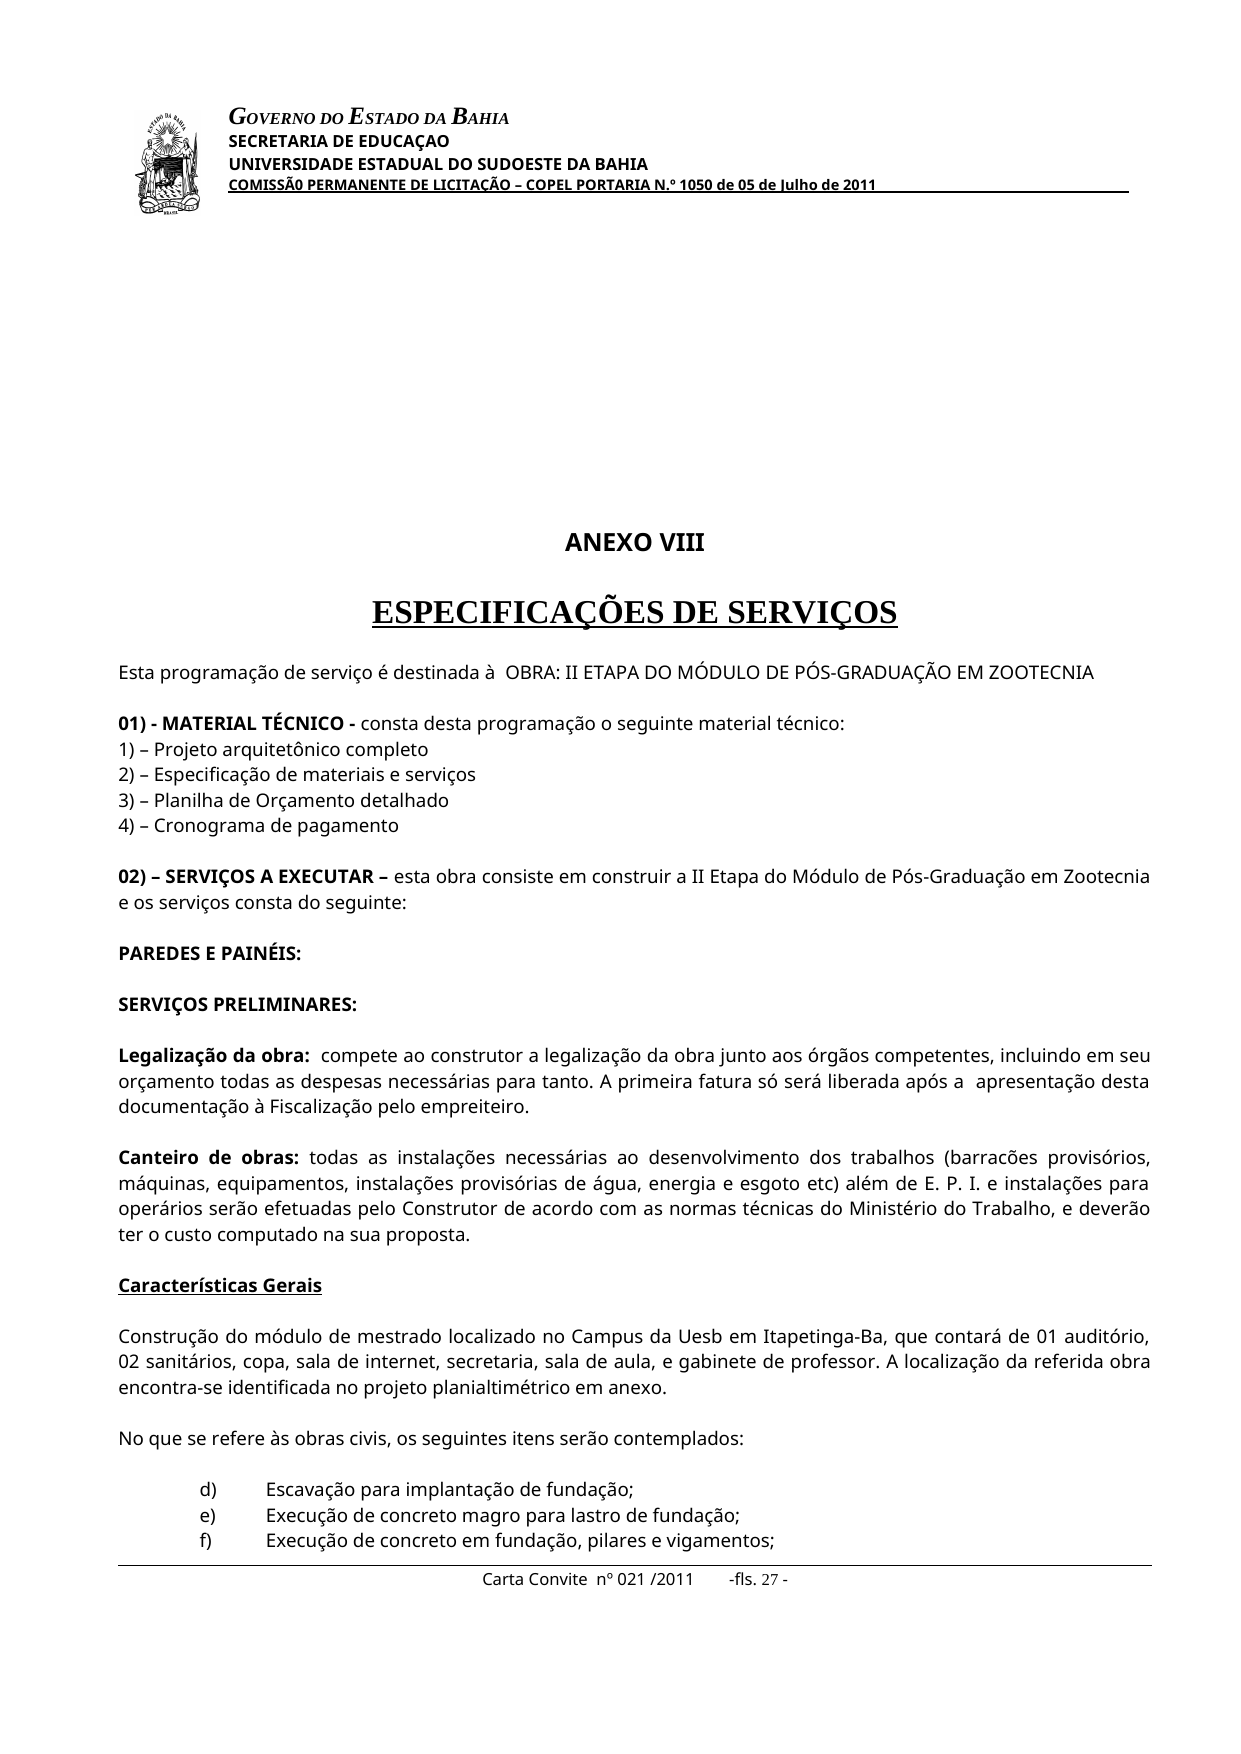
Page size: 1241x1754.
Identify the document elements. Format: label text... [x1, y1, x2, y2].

list Execução de concreto magro para lastro de fundação; [199, 1502, 1152, 1527]
text PAREDES E PAINÉIS: [118, 940, 1152, 966]
text 01) - MATERIAL TÉCNICO - consta desta programação o seguinte material técnico: [118, 711, 1152, 736]
picture [134, 110, 200, 216]
text 3) – Planilha de Orçamento detalhado [118, 787, 1152, 813]
text Construção do módulo de mestrado localizado no Campus da Uesb em Itapetinga-Ba, que contará de 01 auditório, 02 sanitários, copa, sala de internet, secretaria, sala de aula, e gabinete de professor. A localização da referida obra encontra-se identificada no projeto planialtimétrico em anexo. [118, 1323, 1152, 1400]
list Escavação para implantação de fundação; [199, 1476, 1152, 1502]
text ANEXO VIII [118, 524, 1152, 558]
text Canteiro de obras: todas as instalações necessárias ao desenvolvimento dos trabalhos (barracões provisórios, máquinas, equipamentos, instalações provisórias de água, energia e esgoto etc) além de E. P. I. e instalações para operários serão efetuadas pelo Construtor de acordo com as normas técnicas do Ministério do Trabalho, e deverão ter o custo computado na sua proposta. [118, 1144, 1152, 1247]
text Legalização da obra: compete ao construtor a legalização da obra junto aos órgãos competentes, incluindo em seu orçamento todas as despesas necessárias para tanto. A primeira fatura só será liberada após a apresentação desta documentação à Fiscalização pelo empreiteiro. [118, 1042, 1152, 1119]
text 1) – Projeto arquitetônico completo [118, 736, 1152, 762]
text SERVIÇOS PRELIMINARES: [118, 991, 1152, 1017]
text 2) – Especificação de materiais e serviços [118, 762, 1152, 787]
text 02) – SERVIÇOS A EXECUTAR – esta obra consiste em construir a II Etapa do Módulo de Pós-Graduação em Zootecnia e os serviços consta do seguinte: [118, 864, 1152, 915]
text 4) – Cronograma de pagamento [118, 813, 1152, 838]
list Execução de concreto em fundação, pilares e vigamentos; [199, 1527, 1152, 1553]
text Esta programação de serviço é destinada à OBRA: II ETAPA DO MÓDULO DE PÓS-GRADUAÇÃO EM ZOOTECNIA [118, 660, 1152, 685]
text No que se refere às obras civis, os seguintes itens serão contemplados: [118, 1425, 1152, 1451]
text ESPECIFICAÇÕES DE SERVIÇOS [118, 593, 1152, 631]
text Características Gerais [118, 1272, 1152, 1298]
